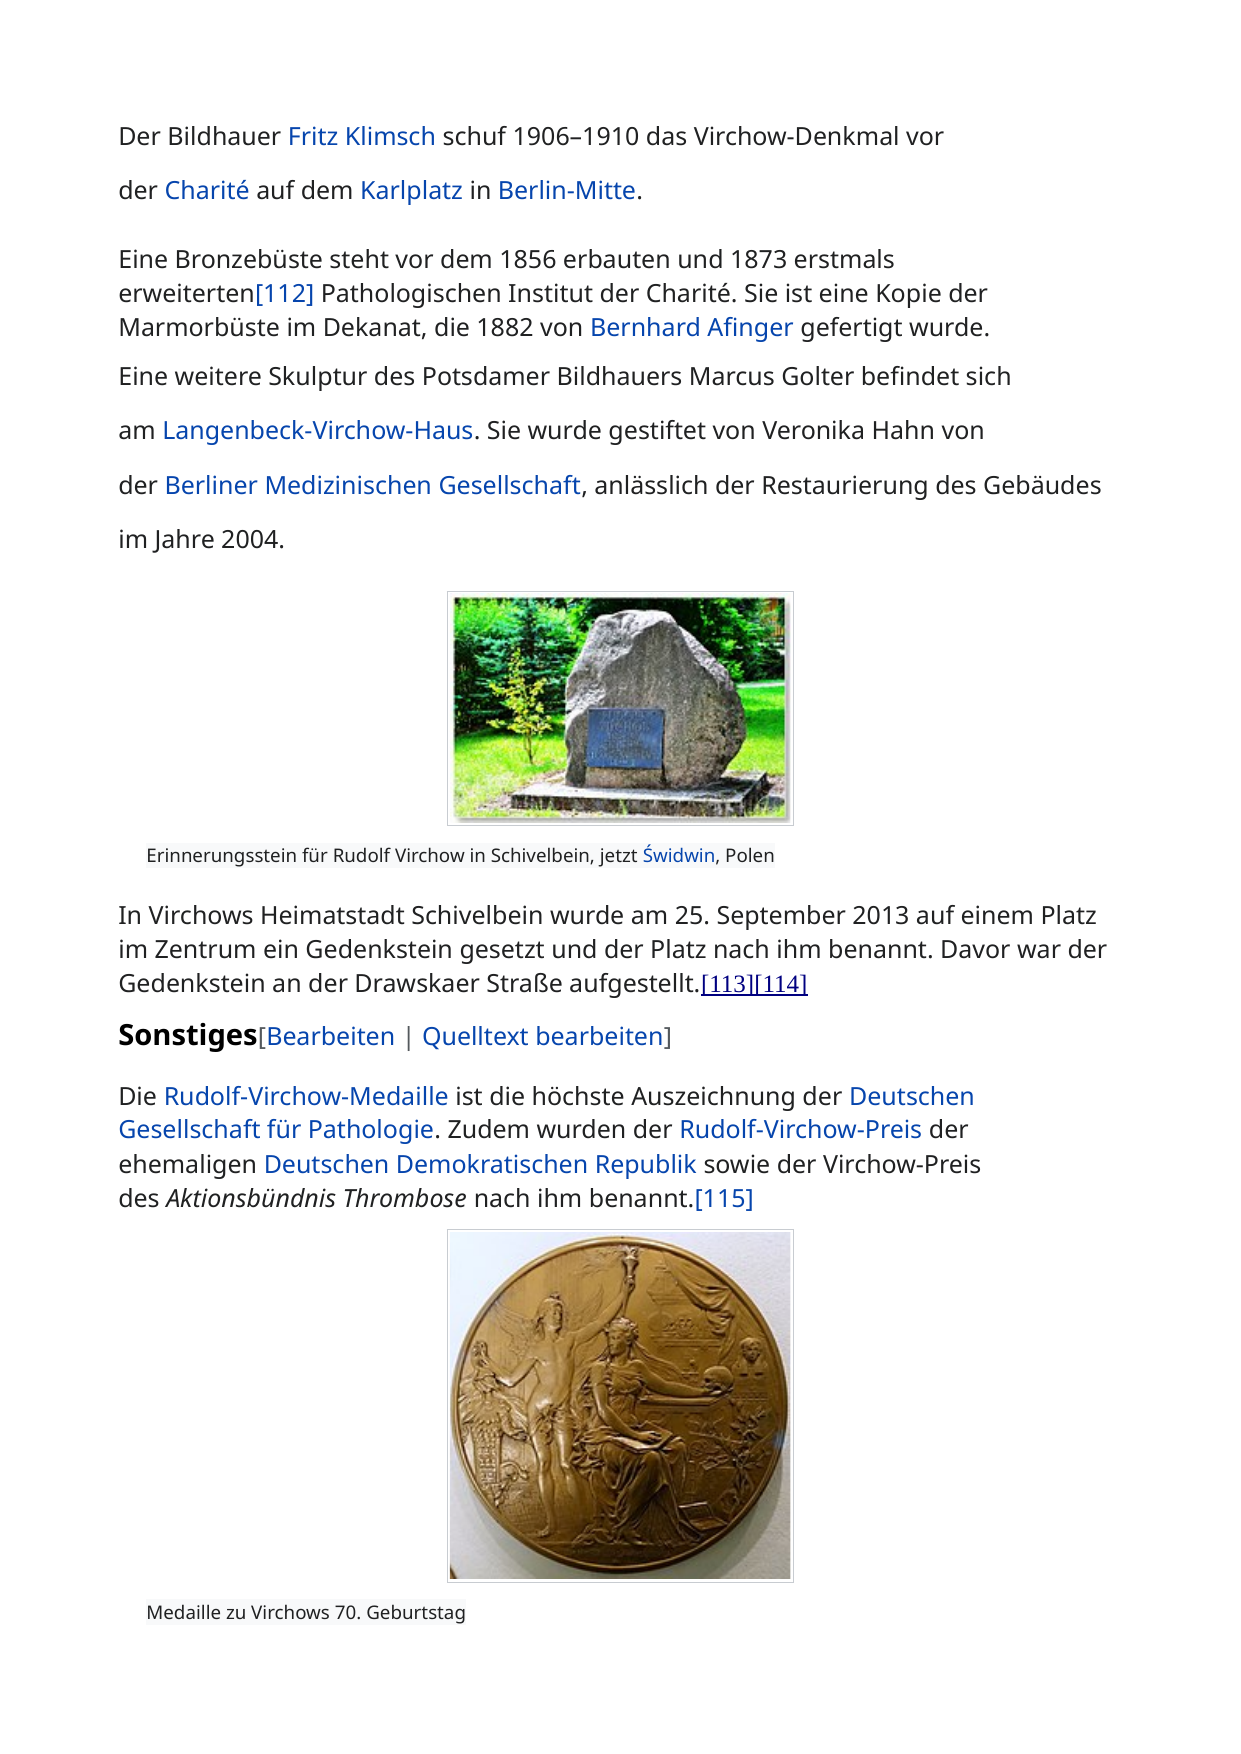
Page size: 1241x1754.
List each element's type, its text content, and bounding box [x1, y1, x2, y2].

text In Virchows Heimatstadt Schivelbein wurde am 25. September 2013 auf einem Platz im Zentrum ein Gedenkstein gesetzt und der Platz nach ihm benannt. Davor war der Gedenkstein an der Drawskaer Straße aufgestellt.[113][114] [118, 898, 1122, 1000]
text Der Bildhauer Fritz Klimsch schuf 1906–1910 das Virchow-Denkmal vor der Charité auf dem Karlplatz in Berlin-Mitte. [118, 118, 1122, 207]
text Erinnerungsstein für Rudolf Virchow in Schivelbein, jetzt Świdwin, Polen [123, 842, 1122, 868]
text Die Rudolf-Virchow-Medaille ist die höchste Auszeichnung der Deutschen Gesellschaft für Pathologie. Zudem wurden der Rudolf-Virchow-Preis der ehemaligen Deutschen Demokratischen Republik sowie der Virchow-Preis des Aktionsbündnis Thrombose nach ihm benannt.[115] [118, 1078, 1122, 1214]
picture [449, 1232, 791, 1579]
subtitle Sonstiges[Bearbeiten | Quelltext bearbeiten] [118, 1015, 1122, 1054]
text Eine weitere Skulptur des Potsdamer Bildhauers Marcus Golter befindet sich am Langenbeck-Virchow-Haus. Sie wurde gestiftet von Veronika Hahn von der Berliner Medizinischen Gesellschaft, anlässlich der Restaurierung des Gebäudes im Jahre 2004. [118, 358, 1122, 556]
text Medaille zu Virchows 70. Geburtstag [123, 1599, 1122, 1625]
text Eine Bronzebüste steht vor dem 1856 erbauten und 1873 erstmals erweiterten[112] Pathologischen Institut der Charité. Sie ist eine Kopie der Marmorbüste im Dekanat, die 1882 von Bernhard Afinger gefertigt wurde. [118, 242, 1122, 344]
picture [449, 593, 791, 823]
